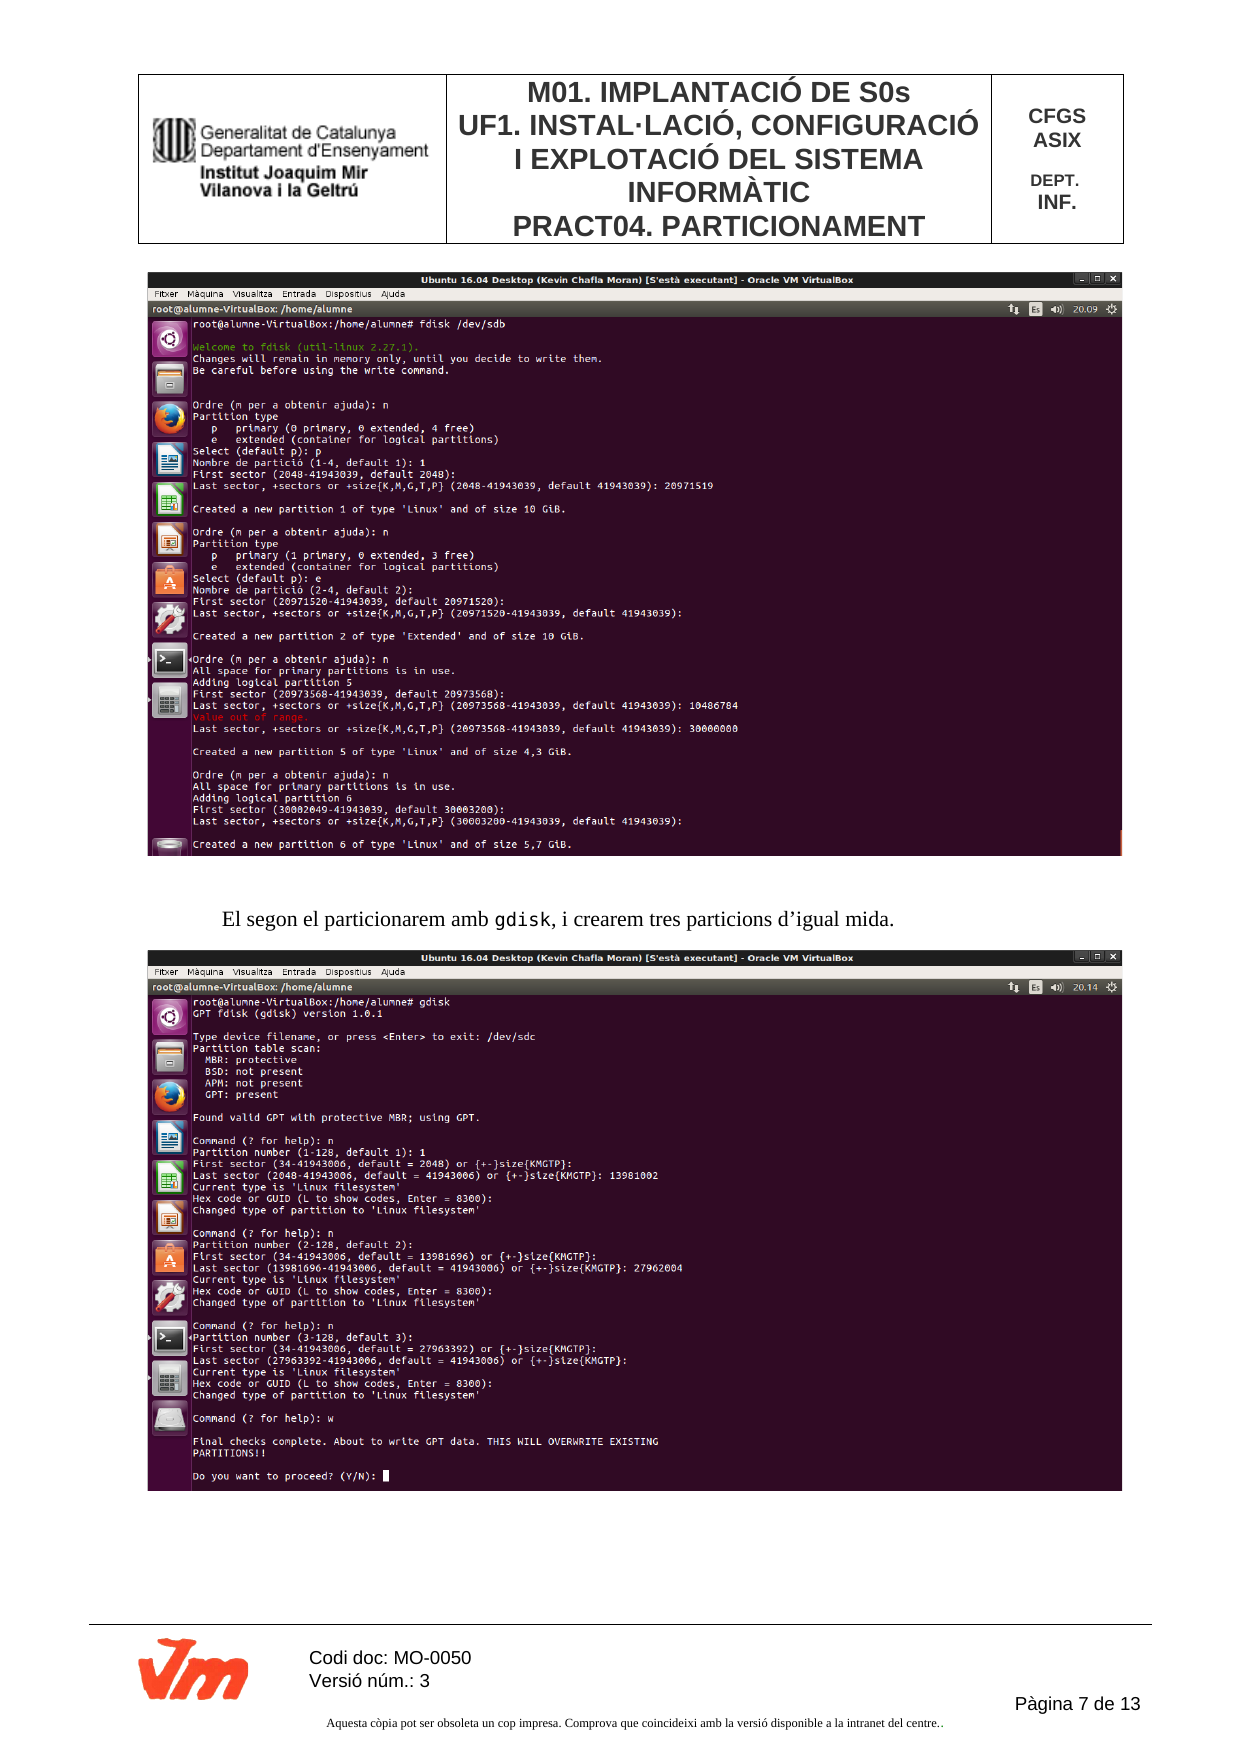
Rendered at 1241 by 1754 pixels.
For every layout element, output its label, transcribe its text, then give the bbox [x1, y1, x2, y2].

picture [147, 950, 1123, 1491]
picture [147, 272, 1123, 856]
picture [138, 1638, 249, 1700]
text El segon el particionarem amb gdisk, i crearem tres particions d’igual mida. [148, 906, 1122, 931]
picture [146, 111, 440, 207]
